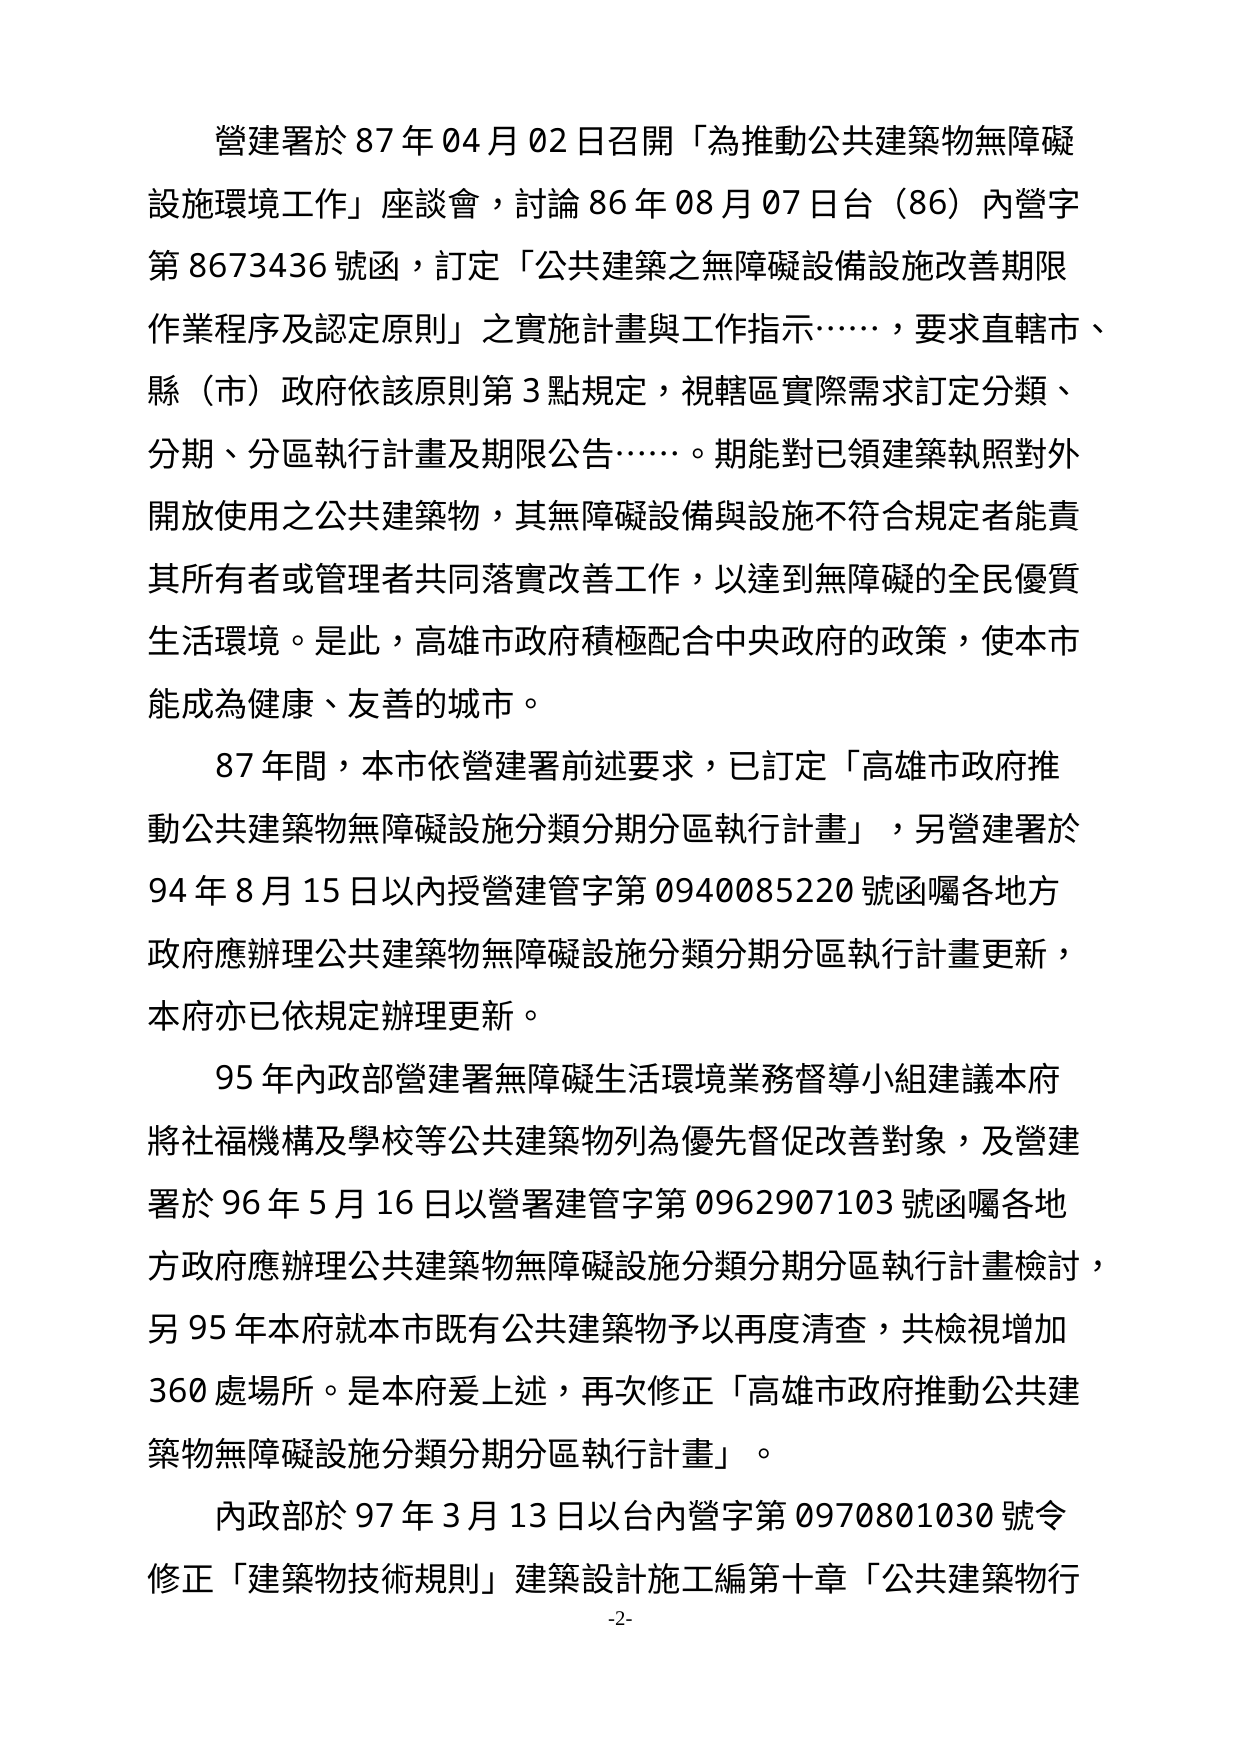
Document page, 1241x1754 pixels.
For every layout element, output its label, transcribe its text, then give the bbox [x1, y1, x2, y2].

text 營建署於87年04月02日召開「為推動公共建築物無障礙設施環境工作」座談會，討論86年08月07日台（86）內營字第8673436號函，訂定「公共建築之無障礙設備設施改善期限作業程序及認定原則」之實施計畫與工作指示……，要求直轄市、縣（市）政府依該原則第3點規定，視轄區實際需求訂定分類、分期、分區執行計畫及期限公告……。期能對已領建築執照對外開放使用之公共建築物，其無障礙設備與設施不符合規定者能責其所有者或管理者共同落實改善工作，以達到無障礙的全民優質生活環境。是此，高雄市政府積極配合中央政府的政策，使本市能成為健康、友善的城市。 [148, 97, 1092, 722]
text 87年間，本市依營建署前述要求，已訂定「高雄市政府推動公共建築物無障礙設施分類分期分區執行計畫」，另營建署於94年8月15日以內授營建管字第0940085220號函囑各地方政府應辦理公共建築物無障礙設施分類分期分區執行計畫更新，本府亦已依規定辦理更新。 [148, 722, 1092, 1035]
text 95年內政部營建署無障礙生活環境業務督導小組建議本府將社福機構及學校等公共建築物列為優先督促改善對象，及營建署於96年5月16日以營署建管字第0962907103號函囑各地方政府應辦理公共建築物無障礙設施分類分期分區執行計畫檢討，另95年本府就本市既有公共建築物予以再度清查，共檢視增加360處場所。是本府爰上述，再次修正「高雄市政府推動公共建築物無障礙設施分類分期分區執行計畫」。 [148, 1035, 1092, 1472]
text 內政部於97年3月13日以台內營字第0970801030號令修正「建築物技術規則」建築設計施工編第十章「公共建築物行 [148, 1472, 1092, 1597]
